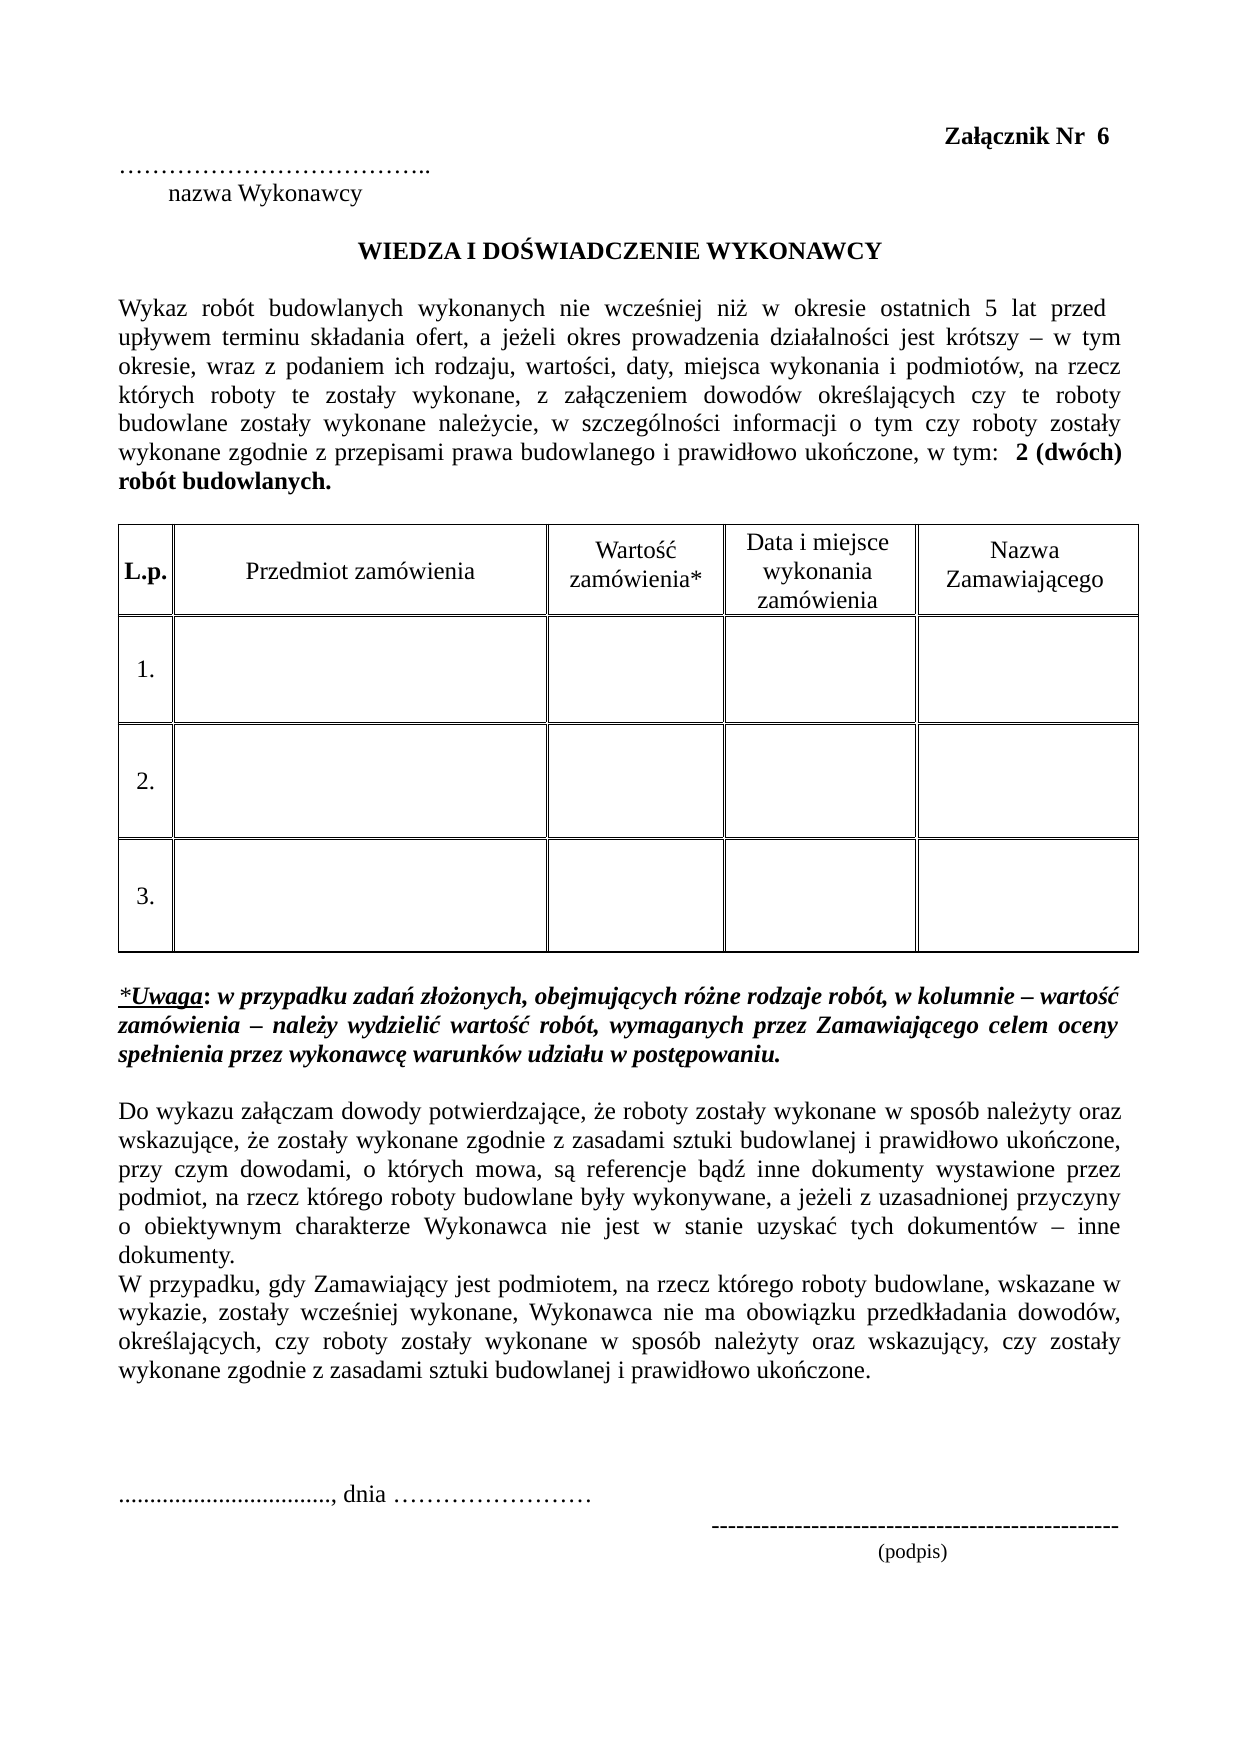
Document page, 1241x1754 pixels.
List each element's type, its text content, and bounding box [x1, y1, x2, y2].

table_cell [175, 840, 546, 951]
table_cell [726, 725, 915, 837]
text .................................., dnia …………………… [118, 1479, 1122, 1507]
table_cell [549, 840, 723, 951]
text WIEDZA I DOŚWIADCZENIE WYKONAWCY [118, 236, 1122, 265]
table_header Wartość zamówienia* [549, 525, 723, 614]
text W przypadku, gdy Zamawiający jest podmiotem, na rzecz którego roboty budowlane, wskazane w wykazie, zostały wcześniej wykonane, Wykonawca nie ma obowiązku przedkładania dowodów, określających, czy roboty zostały wykonane w sposób należyty oraz wskazujący, czy zostały wykonane zgodnie z zasadami sztuki budowlanej i prawidłowo ukończone. [118, 1269, 1122, 1384]
table_header Przedmiot zamówienia [175, 525, 546, 614]
text Załącznik Nr 6 [118, 121, 1122, 150]
text Wykaz robót budowlanych wykonanych nie wcześniej niż w okresie ostatnich 5 lat przed upływem terminu składania ofert, a jeżeli okres prowadzenia działalności jest krótszy – w tym okresie, wraz z podaniem ich rodzaju, wartości, daty, miejsca wykonania i podmiotów, na rzecz których roboty te zostały wykonane, z załączeniem dowodów określających czy te roboty budowlane zostały wykonane należycie, w szczególności informacji o tym czy roboty zostały wykonane zgodnie z przepisami prawa budowlanego i prawidłowo ukończone, w tym: 2 (dwóch) robót budowlanych. [118, 293, 1122, 495]
table_cell [919, 840, 1138, 951]
table_cell [549, 725, 723, 837]
table_cell 2. [119, 725, 172, 837]
table_cell [919, 617, 1138, 722]
table_cell 3. [119, 840, 172, 951]
table_cell [175, 617, 546, 722]
text *Uwaga: w przypadku zadań złożonych, obejmujących różne rodzaje robót, w kolumnie – wartość zamówienia – należy wydzielić wartość robót, wymaganych przez Zamawiającego celem oceny spełnienia przez wykonawcę warunków udziału w postępowaniu. [118, 981, 1122, 1067]
table_cell [919, 725, 1138, 837]
table_cell [726, 617, 915, 722]
text nazwa Wykonawcy [118, 178, 1122, 207]
table_header L.p. [119, 525, 172, 614]
text ------------------------------------------------- [708, 1510, 1122, 1539]
table_header Data i miejsce wykonania zamówienia [726, 525, 915, 614]
text Do wykazu załączam dowody potwierdzające, że roboty zostały wykonane w sposób należyty oraz wskazujące, że zostały wykonane zgodnie z zasadami sztuki budowlanej i prawidłowo ukończone, przy czym dowodami, o których mowa, są referencje bądź inne dokumenty wystawione przez podmiot, na rzecz którego roboty budowlane były wykonywane, a jeżeli z uzasadnionej przyczyny o obiektywnym charakterze Wykonawca nie jest w stanie uzyskać tych dokumentów – inne dokumenty. [118, 1096, 1122, 1269]
text (podpis) [708, 1539, 1122, 1563]
table_header Nazwa Zamawiającego [919, 525, 1138, 614]
table_cell [726, 840, 915, 951]
table_cell [175, 725, 546, 837]
table_cell 1. [119, 617, 172, 722]
text ……………………………….. [118, 150, 1122, 178]
table_cell [549, 617, 723, 722]
